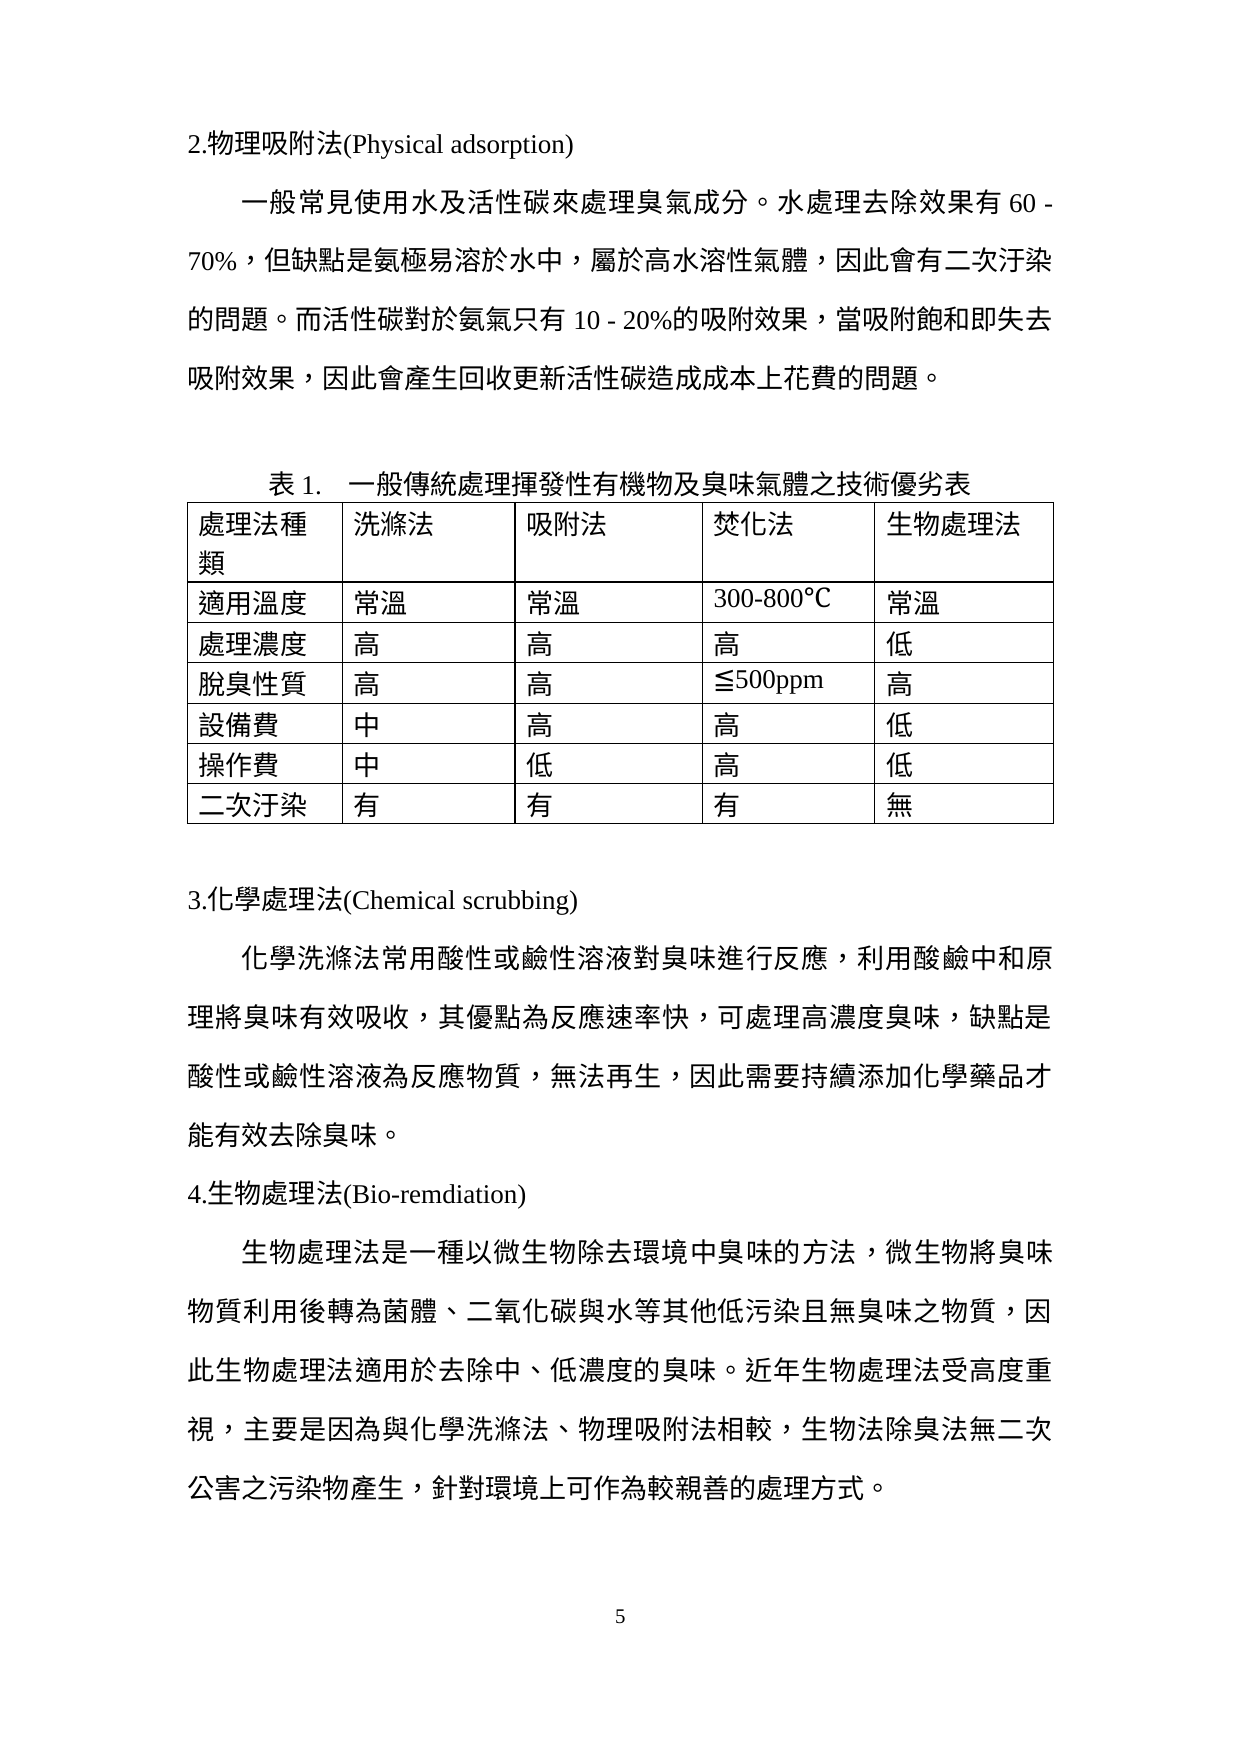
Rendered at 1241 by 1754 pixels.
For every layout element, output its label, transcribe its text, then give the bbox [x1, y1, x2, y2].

table_cell 有 [516, 784, 702, 823]
table_cell 操作費 [188, 744, 342, 783]
table_cell 高 [516, 663, 702, 702]
table_cell 中 [343, 704, 514, 743]
table_cell 高 [703, 744, 874, 783]
text 4.生物處理法(Bio-remdiation) [187, 1172, 1053, 1212]
table_cell 生物處理法 [875, 503, 1053, 581]
table_cell 有 [343, 784, 514, 823]
table_cell 低 [516, 744, 702, 783]
table_cell 二次汙染 [188, 784, 342, 823]
table_cell 有 [703, 784, 874, 823]
table_cell 高 [875, 663, 1053, 702]
table_cell 處理濃度 [188, 623, 342, 662]
table_cell 高 [703, 704, 874, 743]
table_cell 常溫 [343, 583, 514, 622]
table_cell 高 [516, 704, 702, 743]
text 3.化學處理法(Chemical scrubbing) [187, 878, 1053, 917]
table_cell ≦500ppm [703, 663, 874, 702]
table_cell 設備費 [188, 704, 342, 743]
table_cell 吸附法 [516, 503, 702, 581]
text 一般常見使用水及活性碳來處理臭氣成分。水處理去除效果有60 - 70%，但缺點是氨極易溶於水中，屬於高水溶性氣體，因此會有二次汙染的問題。而活性碳對於氨氣只有10 - 20%的吸附效果，當吸附飽和即失去吸附效果，因此會產生回收更新活性碳造成成本上花費的問題。 [187, 181, 1053, 396]
table_cell 高 [516, 623, 702, 662]
table_cell 中 [343, 744, 514, 783]
table_cell 低 [875, 704, 1053, 743]
table_cell 高 [343, 623, 514, 662]
table_cell 高 [703, 623, 874, 662]
table_cell 適用溫度 [188, 583, 342, 622]
table_cell 常溫 [875, 583, 1053, 622]
table_cell 300-800℃ [703, 583, 874, 622]
text 生物處理法是一種以微生物除去環境中臭味的方法，微生物將臭味物質利用後轉為菌體、二氧化碳與水等其他低污染且無臭味之物質，因此生物處理法適用於去除中、低濃度的臭味。近年生物處理法受高度重視，主要是因為與化學洗滌法、物理吸附法相較，生物法除臭法無二次公害之污染物產生，針對環境上可作為較親善的處理方式。 [187, 1231, 1053, 1506]
table_cell 焚化法 [703, 503, 874, 581]
table_cell 高 [343, 663, 514, 702]
text 2.物理吸附法(Physical adsorption) [187, 122, 1053, 161]
table_cell 洗滌法 [343, 503, 514, 581]
table_header 表1. 一般傳統處理揮發性有機物及臭味氣體之技術優劣表 [187, 463, 1053, 502]
table_cell 常溫 [516, 583, 702, 622]
table_cell 處理法種類 [188, 503, 342, 581]
table_cell 低 [875, 623, 1053, 662]
table_cell 脫臭性質 [188, 663, 342, 702]
text 化學洗滌法常用酸性或鹼性溶液對臭味進行反應，利用酸鹼中和原理將臭味有效吸收，其優點為反應速率快，可處理高濃度臭味，缺點是酸性或鹼性溶液為反應物質，無法再生，因此需要持續添加化學藥品才能有效去除臭味。 [187, 937, 1053, 1153]
table_cell 低 [875, 744, 1053, 783]
table_cell 無 [875, 784, 1053, 823]
